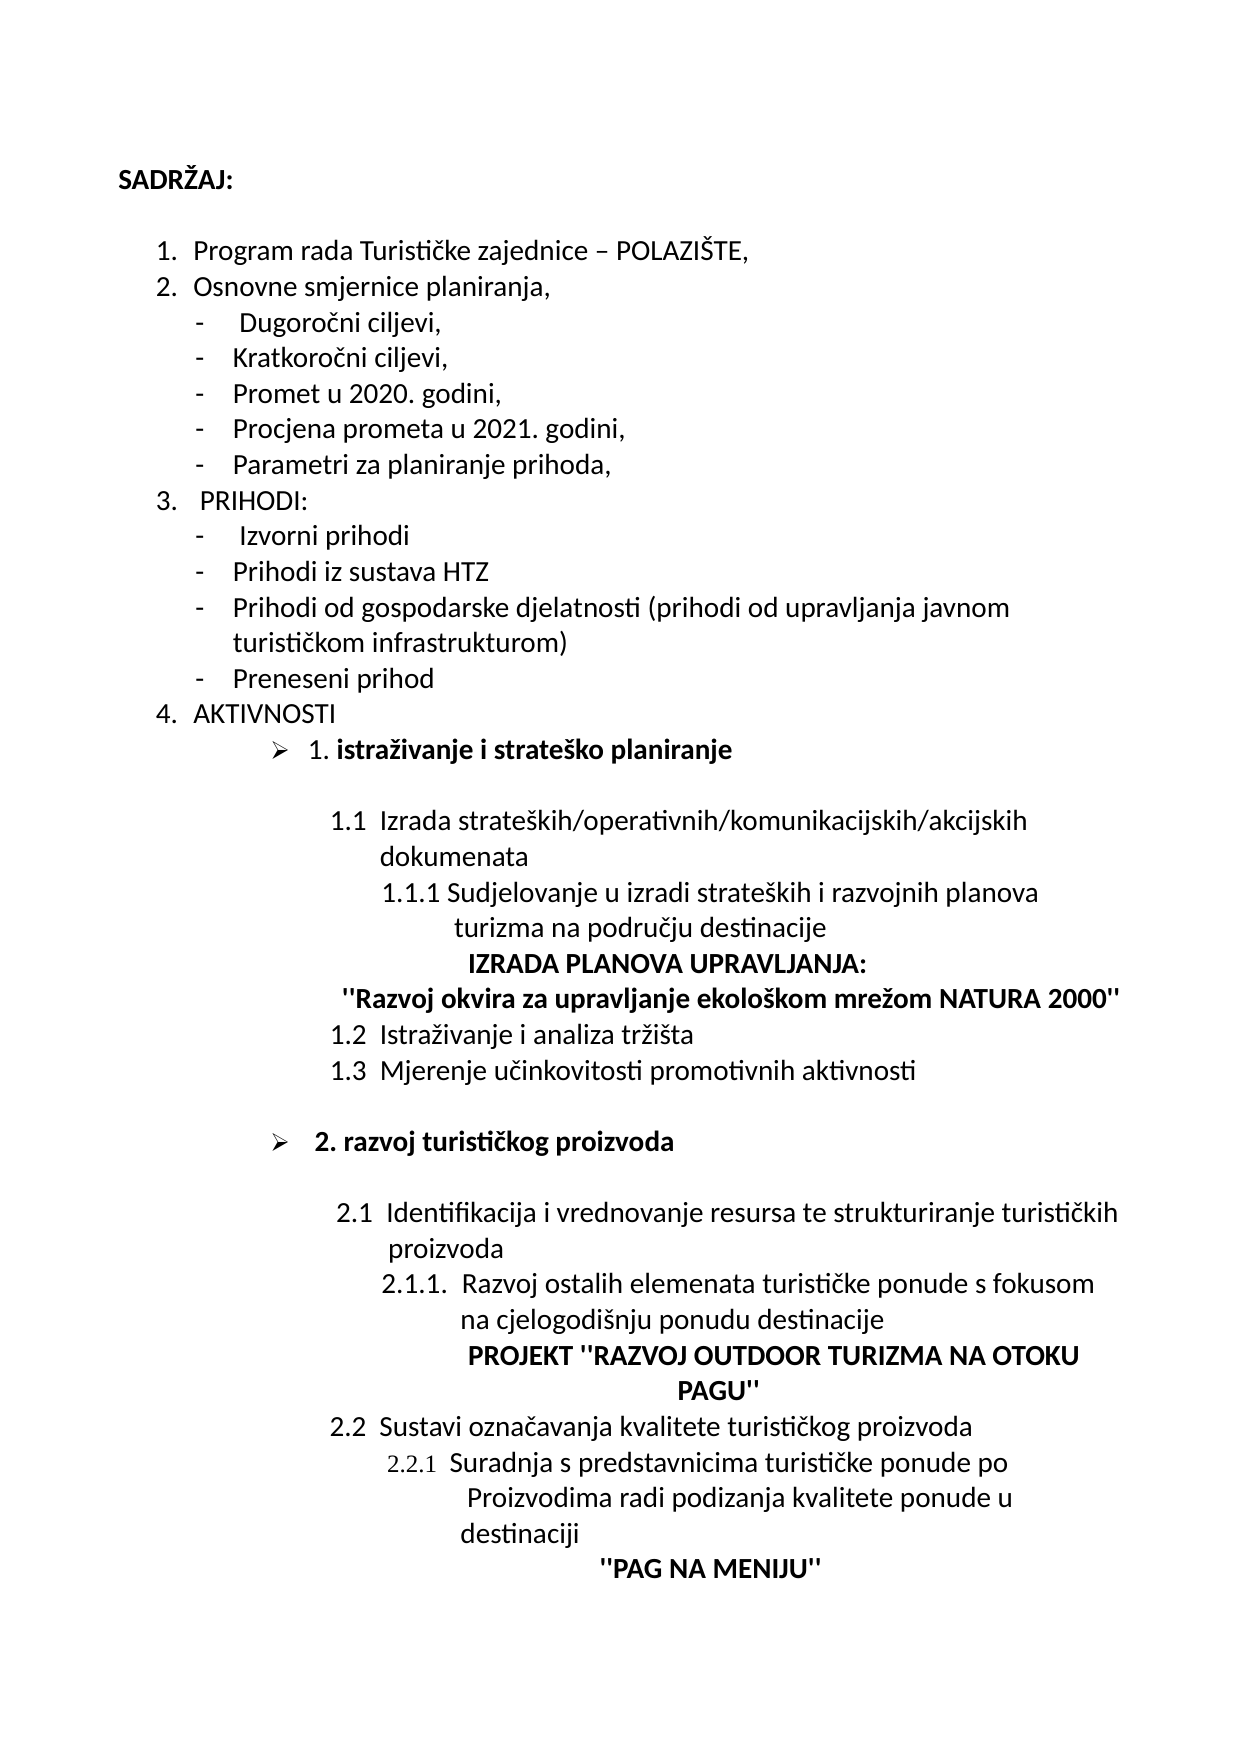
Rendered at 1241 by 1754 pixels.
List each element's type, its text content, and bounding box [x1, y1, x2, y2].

list Preneseni prihod [195, 660, 1122, 696]
list AKTIVNOSTI [156, 696, 1122, 731]
list Parametri za planiranje prihoda, [195, 446, 1122, 482]
text na cjelogodišnju ponudu destinacije [118, 1301, 1122, 1337]
text 2.1 Identifikacija i vrednovanje resursa te strukturiranje turističkih [118, 1194, 1122, 1230]
list Program rada Turističke zajednice – POLAZIŠTE, [156, 232, 1122, 268]
list Kratkoročni ciljevi, [195, 339, 1122, 375]
list Izrada strateških/operativnih/komunikacijskih/akcijskih [329, 802, 1122, 838]
text destinaciji [118, 1515, 1122, 1551]
text proizvoda [118, 1230, 1122, 1266]
text turizma na području destinacije [118, 909, 1122, 945]
list Dugoročni ciljevi, [195, 304, 1122, 339]
list Prihodi od gospodarske djelatnosti (prihodi od upravljanja javnom turističkom infrastrukturom) [195, 589, 1122, 660]
text 1.1.1 Sudjelovanje u izradi strateških i razvojnih planova [118, 874, 1122, 909]
text PROJEKT ''RAZVOJ OUTDOOR TURIZMA NA OTOKU [118, 1337, 1122, 1372]
list Promet u 2020. godini, [195, 375, 1122, 411]
text 2.1.1. Razvoj ostalih elemenata turističke ponude s fokusom [118, 1266, 1122, 1301]
text IZRADA PLANOVA UPRAVLJANJA: [118, 945, 1122, 981]
list Izvorni prihodi [195, 517, 1122, 553]
text SADRŽAJ: [118, 161, 1122, 197]
list Mjerenje učinkovitosti promotivnih aktivnosti [329, 1052, 1122, 1087]
text ''Razvoj okvira za upravljanje ekološkom mrežom NATURA 2000'' [118, 981, 1122, 1016]
list Osnovne smjernice planiranja, [156, 268, 1122, 304]
text dokumenata [379, 838, 1122, 874]
list 2. razvoj turističkog proizvoda [270, 1123, 1122, 1159]
list Prihodi iz sustava HTZ [195, 553, 1122, 589]
list 1. istraživanje i strateško planiranje [270, 731, 1122, 767]
list Istraživanje i analiza tržišta [329, 1016, 1122, 1052]
text 2.2.1 Suradnja s predstavnicima turističke ponude po [118, 1444, 1122, 1479]
text Proizvodima radi podizanja kvalitete ponude u [118, 1479, 1122, 1515]
list PRIHODI: [156, 482, 1122, 517]
text PAGU'' [118, 1372, 1122, 1408]
list Procjena prometa u 2021. godini, [195, 411, 1122, 446]
text 2.2 Sustavi označavanja kvalitete turističkog proizvoda [118, 1408, 1122, 1444]
text ''PAG NA MENIJU'' [118, 1551, 1122, 1586]
